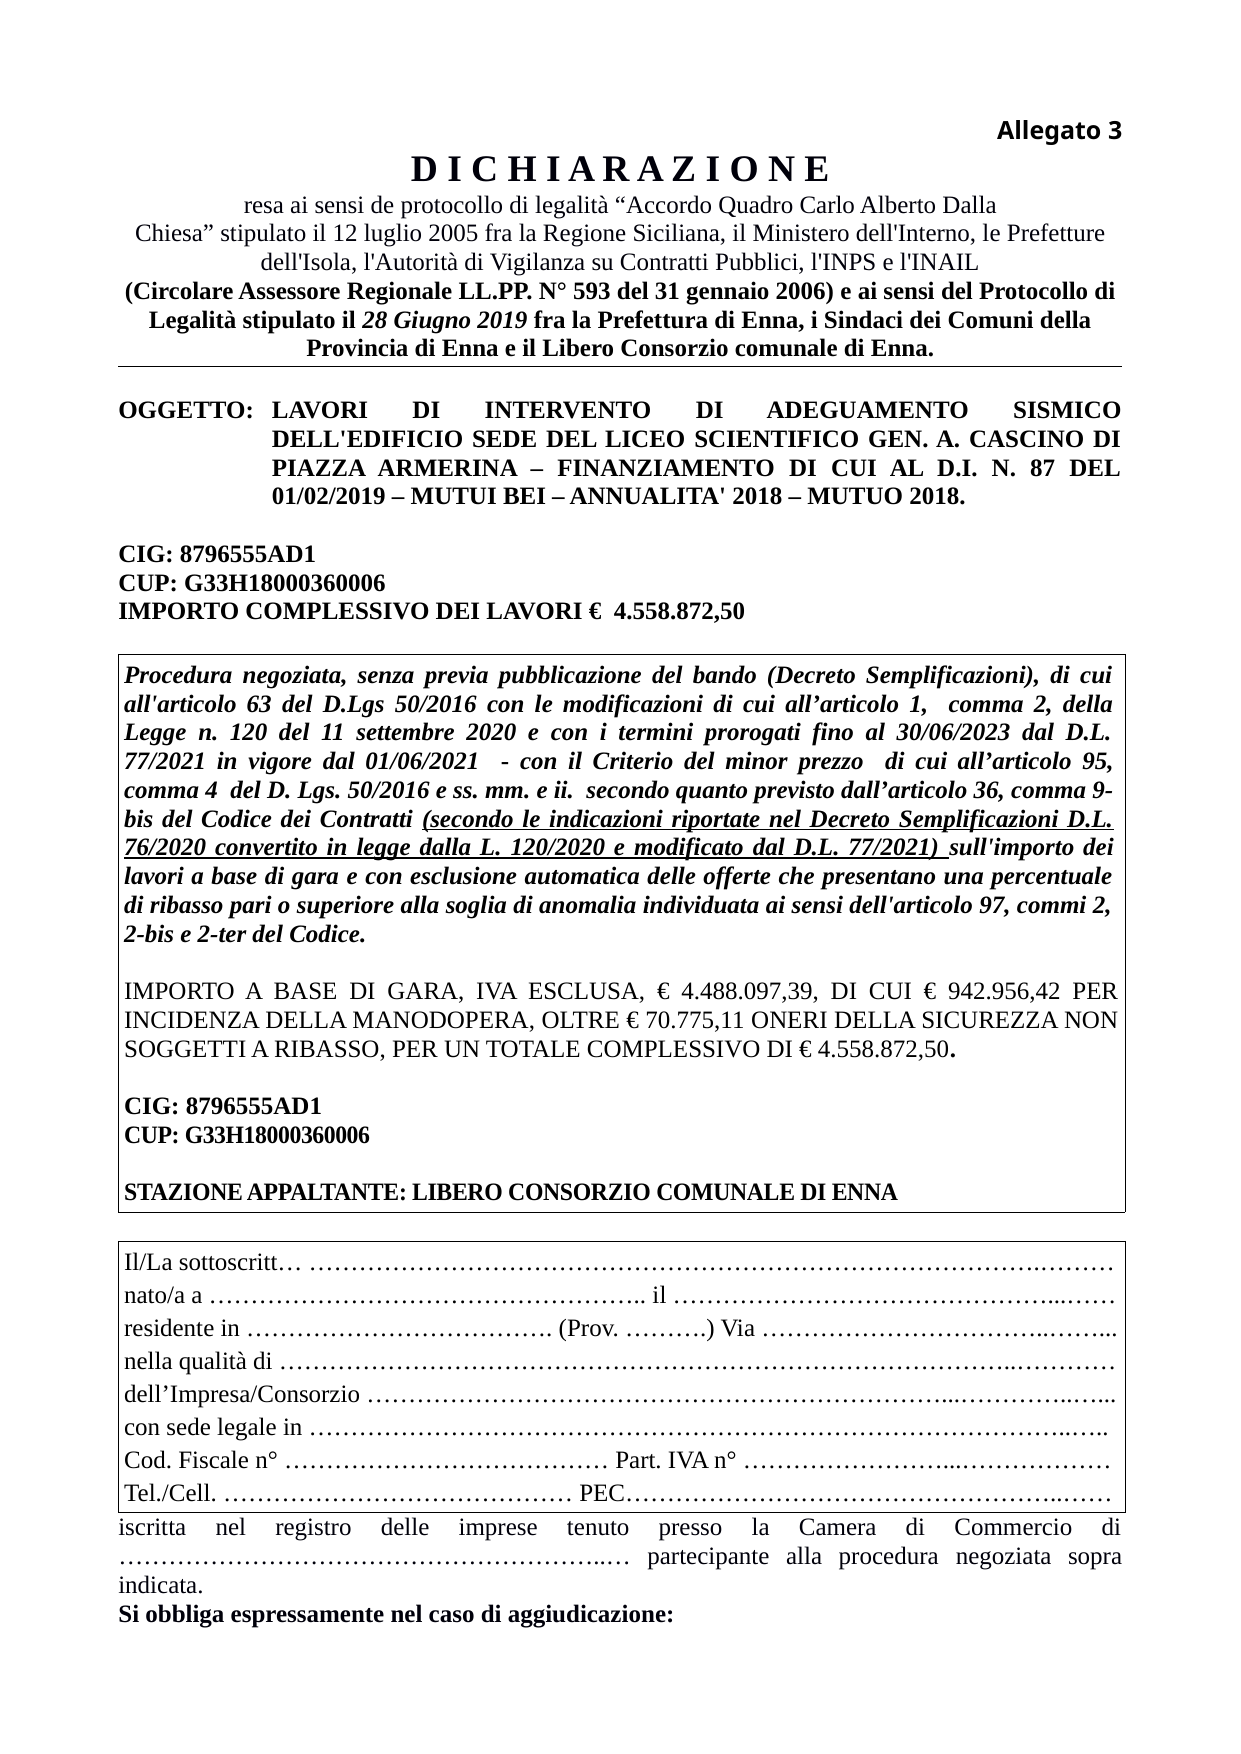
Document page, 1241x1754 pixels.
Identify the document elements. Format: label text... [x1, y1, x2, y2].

text Allegato 3 [118, 112, 1122, 147]
text CIG: 8796555AD1 [118, 539, 1122, 568]
text IMPORTO COMPLESSIVO DEI LAVORI € 4.558.872,50 [118, 596, 1122, 625]
table_header Il/La sottoscritt… …………………………………………………………………………….……… nato/a a …………………………………………….. il ………………………………………...…… residente in ………………………………. (Prov. ……….) Via ……………………………..……... nella qualità di ……………………………………………………………………………..………… dell’Impresa/Consorzio ……………………………………………………………...…………..…... con sede legale in ………………………………………………………………………………..….. Cod. Fiscale n° ………………………………… Part. IVA n° ……………………...……………… Tel./Cell. …………………………………… PEC……………………………………………..…… [119, 1242, 1125, 1512]
text D I C H I A R A Z I O N E [118, 147, 1122, 190]
text iscritta nel registro delle imprese tenuto presso la Camera di Commercio di …………………………………………………..… partecipante alla procedura negoziata sopra indicata. [118, 1513, 1122, 1599]
text OGGETTO: LAVORI DI INTERVENTO DI ADEGUAMENTO SISMICO DELL'EDIFICIO SEDE DEL LICEO SCIENTIFICO GEN. A. CASCINO DI PIAZZA ARMERINA – FINANZIAMENTO DI CUI AL D.I. n. 87 DEL 01/02/2019 – MUTUI BEI – ANNUALITA' 2018 – MUTUO 2018. [118, 395, 1122, 510]
text resa ai sensi de protocollo di legalità “Accordo Quadro Carlo Alberto Dalla [118, 190, 1122, 218]
text Si obbliga espressamente nel caso di aggiudicazione: [118, 1599, 1122, 1627]
text CUP: G33H18000360006 [118, 568, 1122, 596]
table_header Procedura negoziata, senza previa pubblicazione del bando (Decreto Semplificazioni), di cui all'articolo 63 del D.Lgs 50/2016 con le modificazioni di cui all’articolo 1, comma 2, della Legge n. 120 del 11 settembre 2020 e con i termini prorogati fino al 30/06/2023 dal D.L. 77/2021 in vigore dal 01/06/2021 - con il Criterio del minor prezzo di cui all’articolo 95, comma 4 del D. Lgs. 50/2016 e ss. mm. e ii. secondo quanto previsto dall’articolo 36, comma 9-bis del Codice dei Contratti (secondo le indicazioni riportate nel Decreto Semplificazioni D.L. 76/2020 convertito in legge dalla L. 120/2020 e modificato dal D.L. 77/2021) sull'importo dei lavori a base di gara e con esclusione automatica delle offerte che presentano una percentuale di ribasso pari o superiore alla soglia di anomalia individuata ai sensi dell'articolo 97, commi 2, 2-bis e 2-ter del Codice. Importo a base di gara, iva esclusa, € 4.488.097,39, di cui € 942.956,42 per incidenza della manodopera, oltre € 70.775,11 oneri della sicurezza non soggetti a ribasso, per un totale complessivo di € 4.558.872,50. CIG: 8796555AD1 CUP: G33H18000360006 Stazione Appaltante: LIBERO CONSORZIO COMUNALE DI ENNA [119, 655, 1125, 1212]
text dell'Isola, l'Autorità di Vigilanza su Contratti Pubblici, l'INPS e l'INAIL [118, 247, 1122, 276]
text (Circolare Assessore Regionale LL.PP. N° 593 del 31 gennaio 2006) e ai sensi del Protocollo di Legalità stipulato il 28 Giugno 2019 fra la Prefettura di Enna, i Sindaci dei Comuni della Provincia di Enna e il Libero Consorzio comunale di Enna. [118, 276, 1122, 366]
text Chiesa” stipulato il 12 luglio 2005 fra la Regione Siciliana, il Ministero dell'Interno, le Prefetture [118, 218, 1122, 247]
